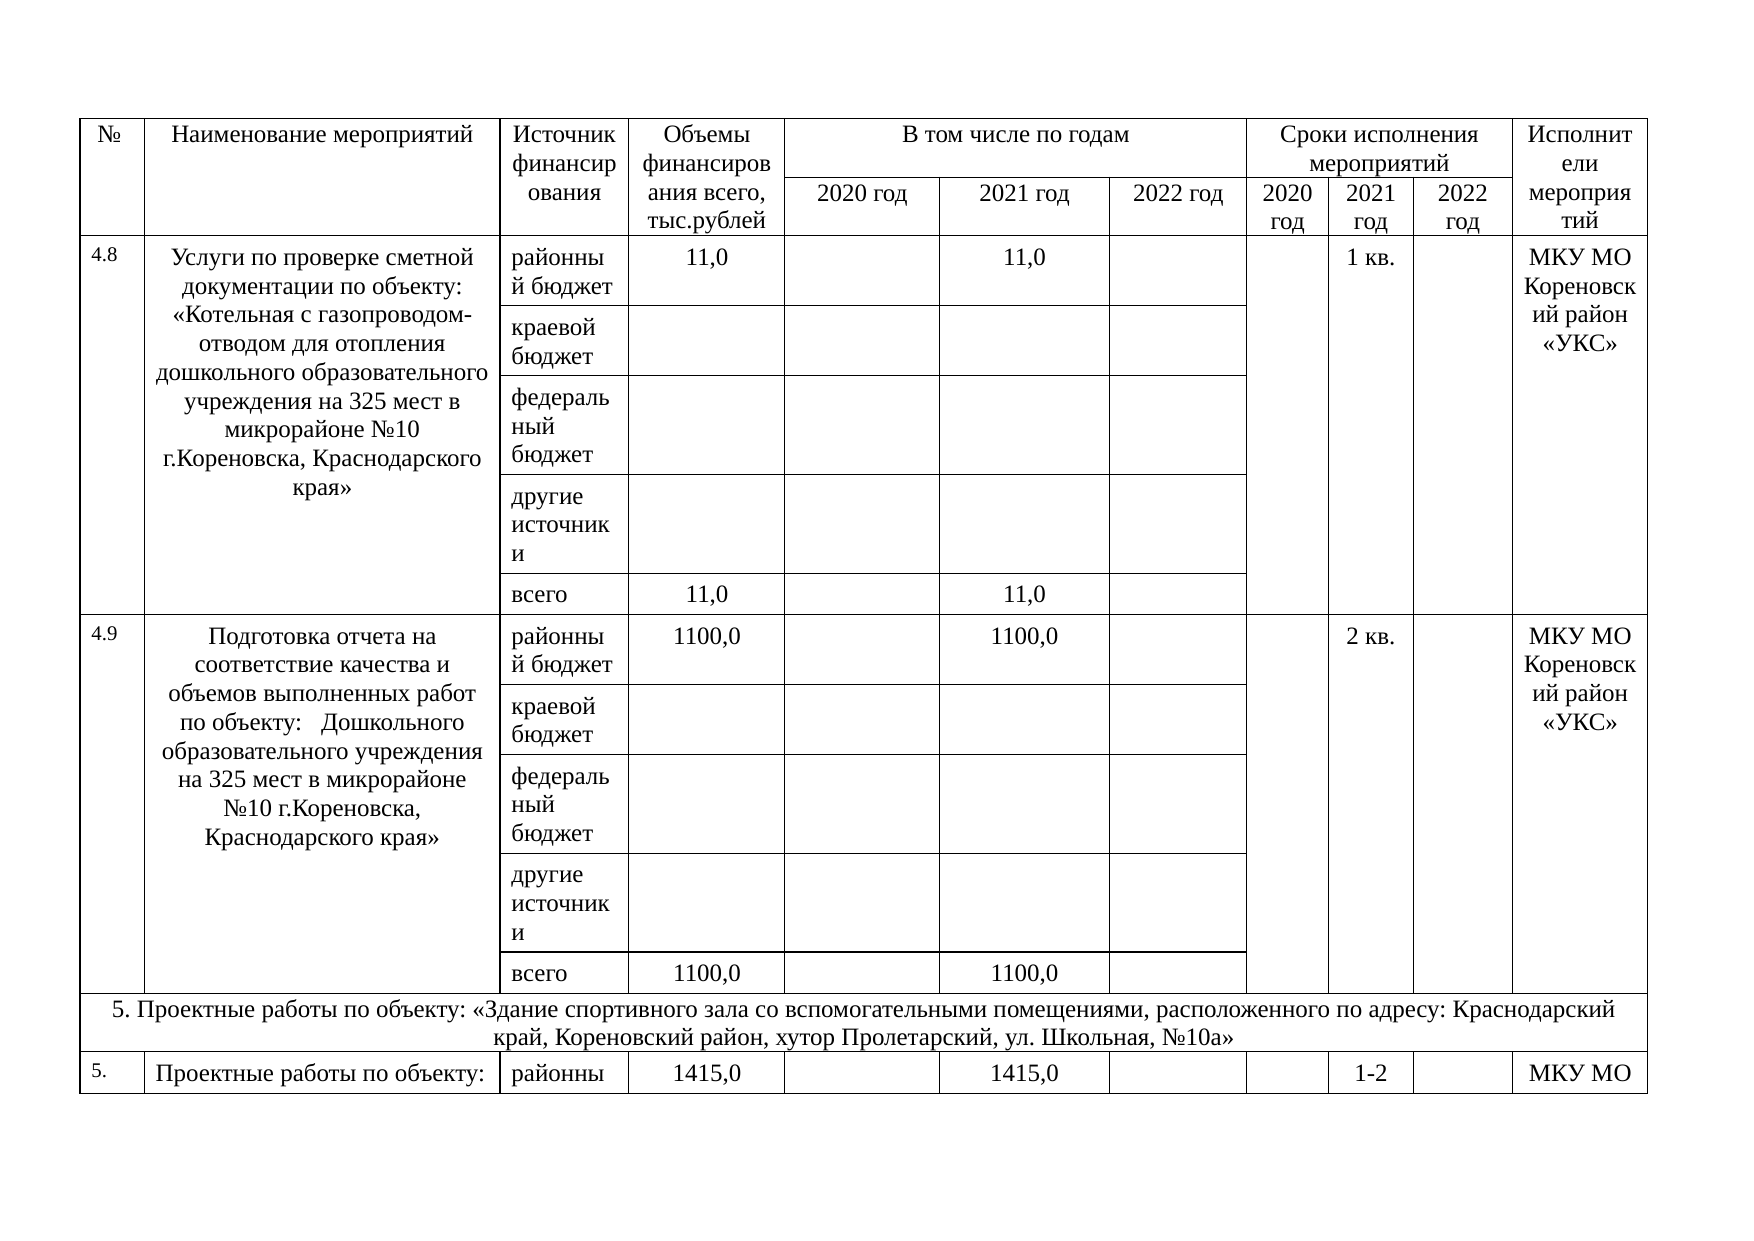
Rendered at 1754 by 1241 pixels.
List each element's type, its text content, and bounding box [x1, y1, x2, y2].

table_cell 1100,0 [940, 615, 1109, 684]
table_cell 5. [81, 1052, 144, 1092]
table_cell [785, 953, 939, 993]
table_cell другие источники [501, 854, 628, 951]
table_cell [785, 685, 939, 754]
table_cell [1110, 685, 1246, 754]
table_cell [1414, 236, 1512, 614]
table_cell 5. Проектные работы по объекту: «Здание спортивного зала со вспомогательными помещениями, расположенного по адресу: Краснодарский край, Кореновский район, хутор Пролетарский, ул. Школьная, №10а» [81, 994, 1647, 1051]
table_cell [785, 306, 939, 375]
table_cell [1110, 376, 1246, 474]
table_cell Подготовка отчета на соответствие качества и объемов выполненных работ по объекту: Дошкольного образовательного учреждения на 325 мест в микрорайоне №10 г.Кореновска, Краснодарского края» [145, 615, 499, 993]
table_cell МКУ МО Кореновский район «УКС» [1513, 1052, 1647, 1092]
table_cell [1110, 615, 1246, 684]
table_cell [940, 854, 1109, 951]
table_cell [785, 376, 939, 474]
table_cell 1100,0 [629, 615, 784, 684]
table_header Исполнители мероприятий (муниципальный заказчик) [1513, 119, 1647, 235]
table_cell 11,0 [629, 574, 784, 614]
table_cell 4.8 [81, 236, 144, 614]
table_cell [785, 574, 939, 614]
table_cell 1100,0 [940, 953, 1109, 993]
table_cell районный бюджет [501, 615, 628, 684]
table_cell районный бюджет [501, 236, 628, 305]
table_cell 1415,0 [940, 1052, 1109, 1092]
table_cell [1247, 236, 1328, 614]
table_cell всего [501, 574, 628, 614]
table_header Объемы финансирования всего, тыс.рублей [629, 119, 784, 235]
table_cell [940, 685, 1109, 754]
table_cell [1247, 615, 1328, 993]
table_cell [785, 854, 939, 951]
table_cell 1 кв. [1329, 236, 1413, 614]
table_cell МКУ МО Кореновский район «УКС» [1513, 236, 1647, 614]
table_cell МКУ МО Кореновский район «УКС» [1513, 615, 1647, 993]
table_cell [1110, 574, 1246, 614]
table_cell [940, 755, 1109, 853]
table_cell федеральный бюджет [501, 755, 628, 853]
table_cell [1247, 1052, 1328, 1092]
table_cell [1110, 1052, 1246, 1092]
table_cell 2022 год [1414, 178, 1512, 235]
table_header Источник финансирования [501, 119, 628, 235]
table_cell [785, 755, 939, 853]
table_cell 2020 год [785, 178, 939, 235]
table_cell федеральный бюджет [501, 376, 628, 474]
table_cell [1110, 236, 1246, 305]
table_cell [629, 685, 784, 754]
table_cell 2021 год [940, 178, 1109, 235]
table_cell [1110, 854, 1246, 951]
table_cell 11,0 [629, 236, 784, 305]
table_cell [1414, 615, 1512, 993]
table_cell районны [501, 1052, 628, 1092]
table_cell 1-2 [1329, 1052, 1413, 1092]
table_cell [629, 306, 784, 375]
table_cell [629, 475, 784, 573]
table_cell другие источники [501, 475, 628, 573]
table_cell 1100,0 [629, 953, 784, 993]
table_cell Проектные работы по объекту: [145, 1052, 499, 1092]
table_cell всего [501, 953, 628, 993]
table_cell [940, 475, 1109, 573]
table_cell краевой бюджет [501, 306, 628, 375]
table_cell 2 кв. [1329, 615, 1413, 993]
table_cell [1110, 755, 1246, 853]
table_cell [785, 615, 939, 684]
table_cell Услуги по проверке сметной документации по объекту: «Котельная с газопроводом-отводом для отопления дошкольного образовательного учреждения на 325 мест в микрорайоне №10 г.Кореновска, Краснодарского края» [145, 236, 499, 614]
table_cell [1414, 1052, 1512, 1092]
table_header Сроки исполнения мероприятий [1247, 119, 1512, 177]
table_cell 2022 год [1110, 178, 1246, 235]
table_cell [940, 376, 1109, 474]
table_cell [785, 475, 939, 573]
table_cell 4.9 [81, 615, 144, 993]
table_cell [785, 1052, 939, 1092]
table_cell [785, 236, 939, 305]
table_cell [629, 755, 784, 853]
table_cell 2021 год [1329, 178, 1413, 235]
table_cell 11,0 [940, 236, 1109, 305]
table_header № [81, 119, 144, 235]
table_cell [1110, 953, 1246, 993]
table_cell [629, 376, 784, 474]
table_cell [1110, 306, 1246, 375]
table_cell [629, 854, 784, 951]
table_header Наименование мероприятий [145, 119, 499, 235]
table_cell 2020 год [1247, 178, 1328, 235]
table_cell [1110, 475, 1246, 573]
table_cell [940, 306, 1109, 375]
table_header В том числе по годам [785, 119, 1246, 177]
table_cell 1415,0 [629, 1052, 784, 1092]
table_cell 11,0 [940, 574, 1109, 614]
table_cell краевой бюджет [501, 685, 628, 754]
